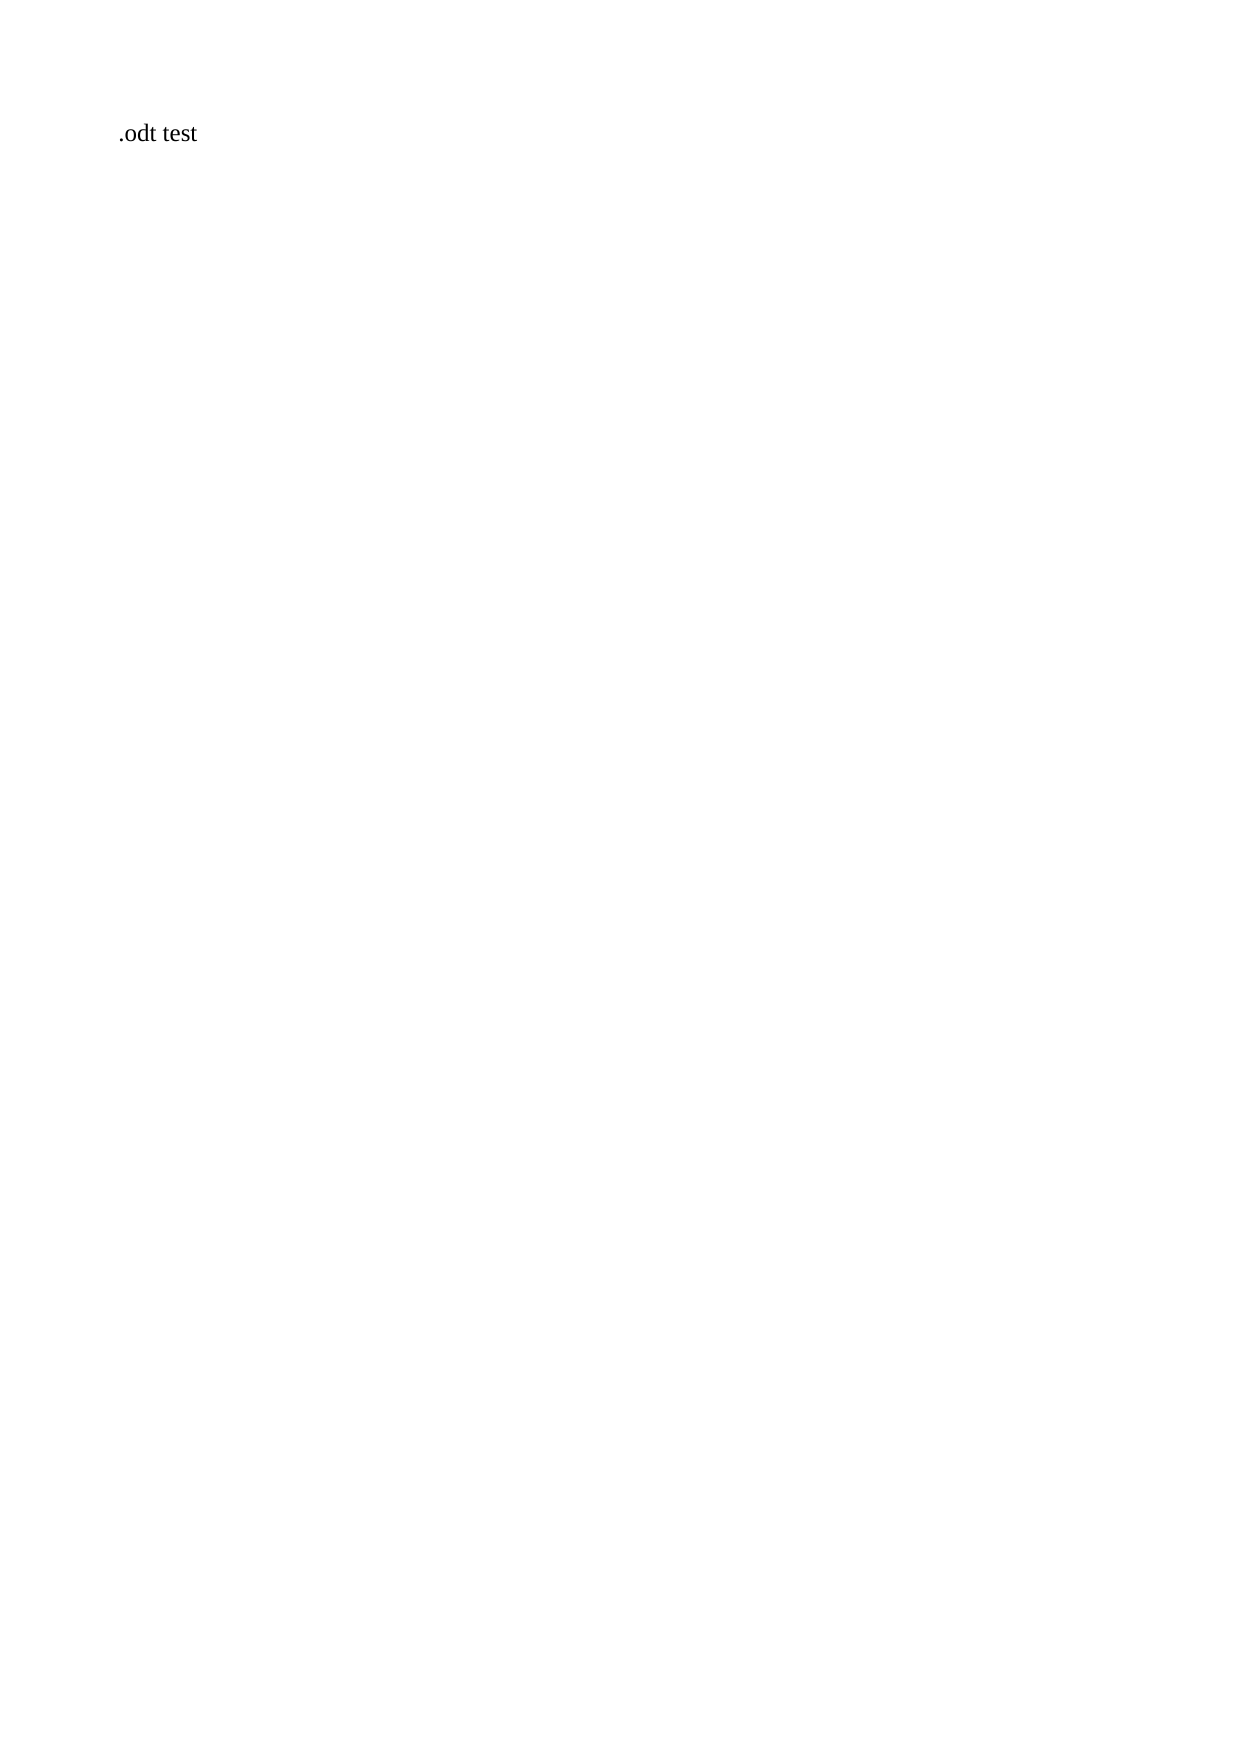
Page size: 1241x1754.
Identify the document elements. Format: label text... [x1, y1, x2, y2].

text .odt test [118, 118, 1122, 147]
